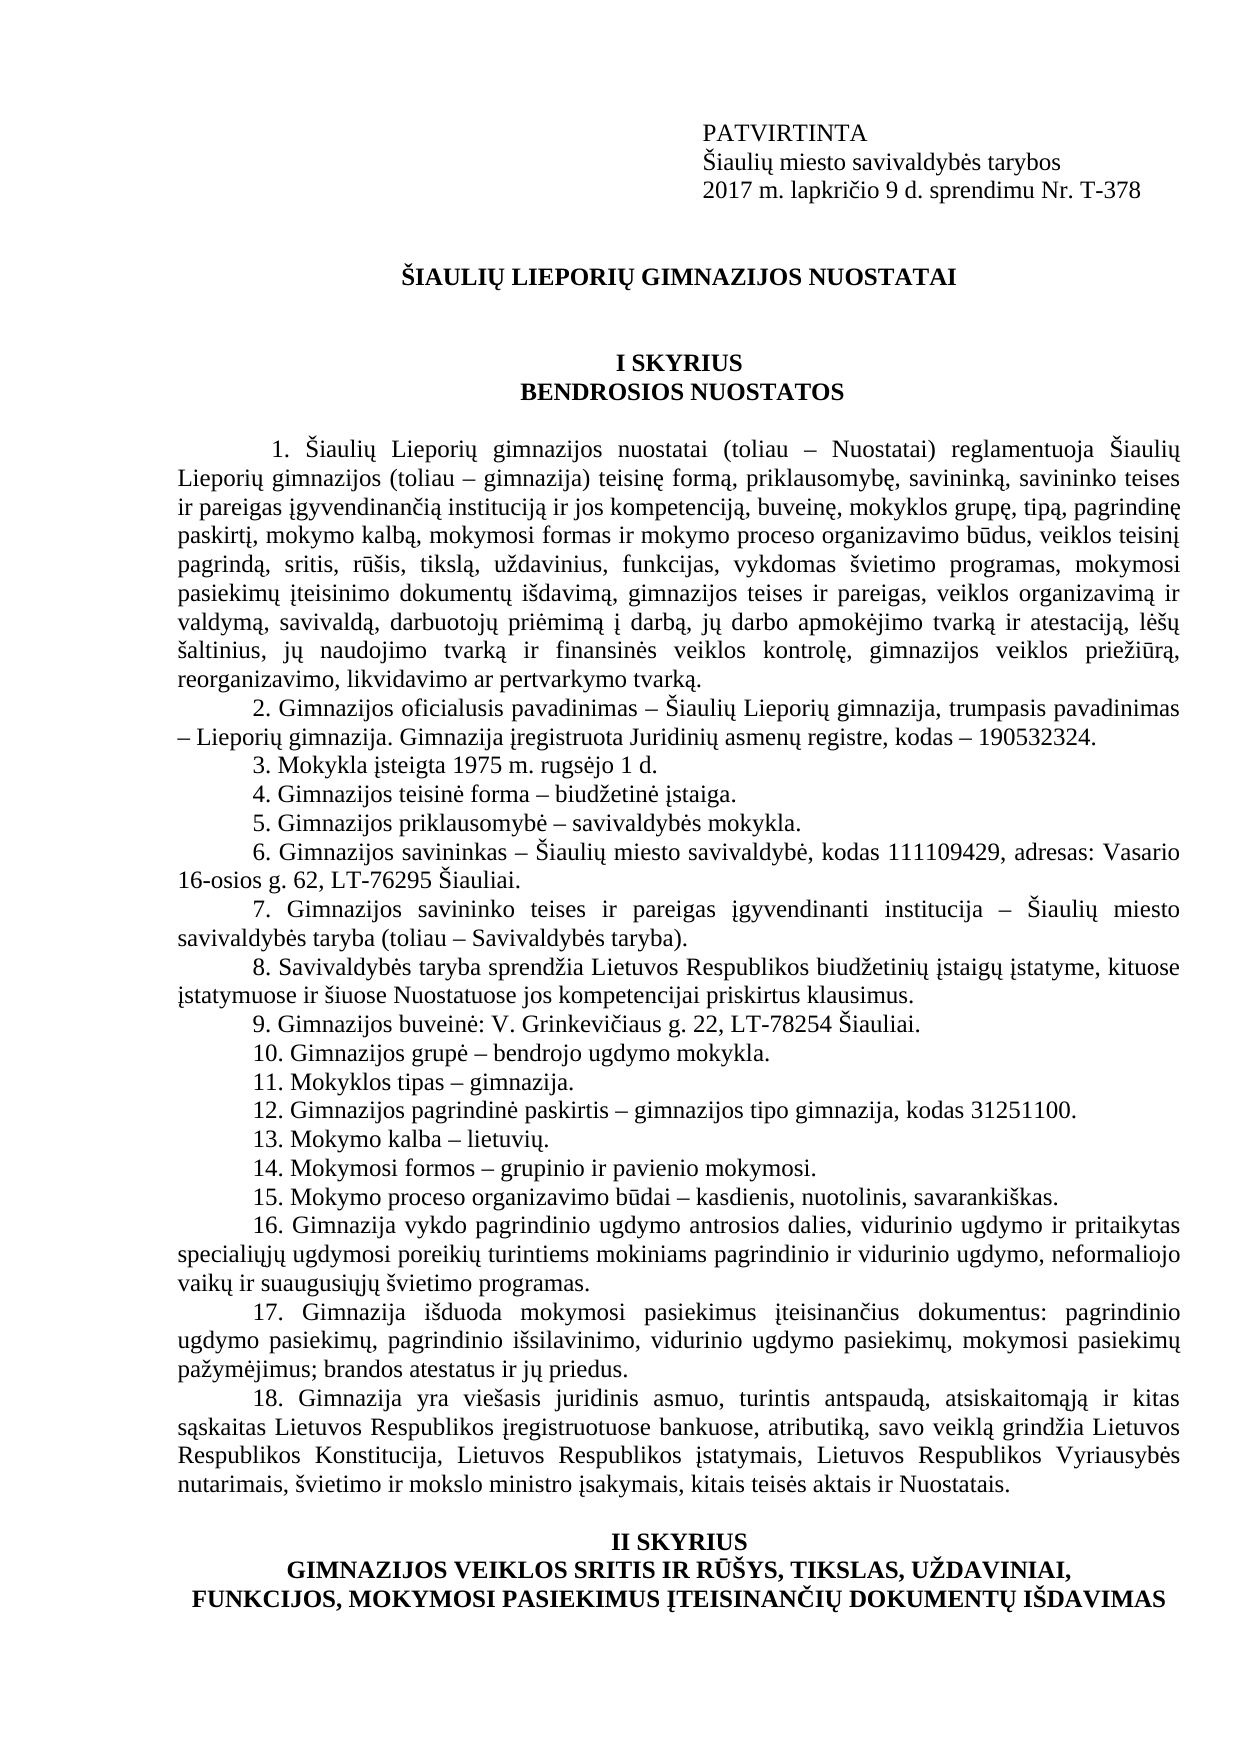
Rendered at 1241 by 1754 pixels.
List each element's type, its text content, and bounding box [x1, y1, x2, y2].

text 14. Mokymosi formos – grupinio ir pavienio mokymosi. [177, 1153, 1181, 1182]
text II SKYRIUS [177, 1527, 1181, 1556]
text GIMNAZIJOS VEIKLOS SRITIS IR RŪŠYS, TIKSLAS, UŽDAVINIAI, [177, 1556, 1181, 1584]
text Šiaulių miesto savivaldybės tarybos [627, 147, 1181, 176]
text 11. Mokyklos tipas – gimnazija. [177, 1067, 1181, 1096]
text 7. Gimnazijos savininko teises ir pareigas įgyvendinanti institucija – Šiaulių miesto savivaldybės taryba (toliau – Savivaldybės taryba). [177, 894, 1181, 952]
text 18. Gimnazija yra viešasis juridinis asmuo, turintis antspaudą, atsiskaitomąją ir kitas sąskaitas Lietuvos Respublikos įregistruotuose bankuose, atributiką, savo veiklą grindžia Lietuvos Respublikos Konstitucija, Lietuvos Respublikos įstatymais, Lietuvos Respublikos Vyriausybės nutarimais, švietimo ir mokslo ministro įsakymais, kitais teisės aktais ir Nuostatais. [177, 1383, 1181, 1498]
text FUNKCIJOS, MOKYMOSI PASIEKIMUS ĮTEISINANČIŲ DOKUMENTŲ IŠDAVIMAS [177, 1584, 1181, 1613]
text ŠIAULIŲ LIEPORIŲ GIMNAZIJOS NUOSTATAI [177, 262, 1181, 291]
text 8. Savivaldybės taryba sprendžia Lietuvos Respublikos biudžetinių įstaigų įstatyme, kituose įstatymuose ir šiuose Nuostatuose jos kompetencijai priskirtus klausimus. [177, 952, 1181, 1009]
text BENDROSIOS NUOSTATOS [177, 377, 1181, 406]
text 13. Mokymo kalba – lietuvių. [177, 1124, 1181, 1153]
text 15. Mokymo proceso organizavimo būdai – kasdienis, nuotolinis, savarankiškas. [177, 1182, 1181, 1211]
text 2017 m. lapkričio 9 d. sprendimu Nr. T-378 [627, 176, 1181, 204]
text 6. Gimnazijos savininkas – Šiaulių miesto savivaldybė, kodas 111109429, adresas: Vasario 16-osios g. 62, LT-76295 Šiauliai. [177, 837, 1181, 894]
text PATVIRTINTA [627, 118, 1181, 147]
text 2. Gimnazijos oficialusis pavadinimas – Šiaulių Lieporių gimnazija, trumpasis pavadinimas – Lieporių gimnazija. Gimnazija įregistruota Juridinių asmenų registre, kodas – 190532324. [177, 693, 1181, 751]
text 10. Gimnazijos grupė – bendrojo ugdymo mokykla. [177, 1038, 1181, 1067]
text 3. Mokykla įsteigta 1975 m. rugsėjo 1 d. [177, 751, 1181, 779]
text 1. Šiaulių Lieporių gimnazijos nuostatai (toliau – Nuostatai) reglamentuoja Šiaulių Lieporių gimnazijos (toliau – gimnazija) teisinę formą, priklausomybę, savininką, savininko teises ir pareigas įgyvendinančią instituciją ir jos kompetenciją, buveinę, mokyklos grupę, tipą, pagrindinę paskirtį, mokymo kalbą, mokymosi formas ir mokymo proceso organizavimo būdus, veiklos teisinį pagrindą, sritis, rūšis, tikslą, uždavinius, funkcijas, vykdomas švietimo programas, mokymosi pasiekimų įteisinimo dokumentų išdavimą, gimnazijos teises ir pareigas, veiklos organizavimą ir valdymą, savivaldą, darbuotojų priėmimą į darbą, jų darbo apmokėjimo tvarką ir atestaciją, lėšų šaltinius, jų naudojimo tvarką ir finansinės veiklos kontrolę, gimnazijos veiklos priežiūrą, reorganizavimo, likvidavimo ar pertvarkymo tvarką. [177, 434, 1181, 693]
text 9. Gimnazijos buveinė: V. Grinkevičiaus g. 22, LT-78254 Šiauliai. [177, 1009, 1181, 1038]
text 12. Gimnazijos pagrindinė paskirtis – gimnazijos tipo gimnazija, kodas 31251100. [177, 1096, 1181, 1124]
text I SKYRIUS [177, 348, 1181, 377]
text 16. Gimnazija vykdo pagrindinio ugdymo antrosios dalies, vidurinio ugdymo ir pritaikytas specialiųjų ugdymosi poreikių turintiems mokiniams pagrindinio ir vidurinio ugdymo, neformaliojo vaikų ir suaugusiųjų švietimo programas. [177, 1211, 1181, 1297]
text 5. Gimnazijos priklausomybė – savivaldybės mokykla. [177, 808, 1181, 837]
text 4. Gimnazijos teisinė forma – biudžetinė įstaiga. [177, 779, 1181, 808]
text 17. Gimnazija išduoda mokymosi pasiekimus įteisinančius dokumentus: pagrindinio ugdymo pasiekimų, pagrindinio išsilavinimo, vidurinio ugdymo pasiekimų, mokymosi pasiekimų pažymėjimus; brandos atestatus ir jų priedus. [177, 1297, 1181, 1383]
